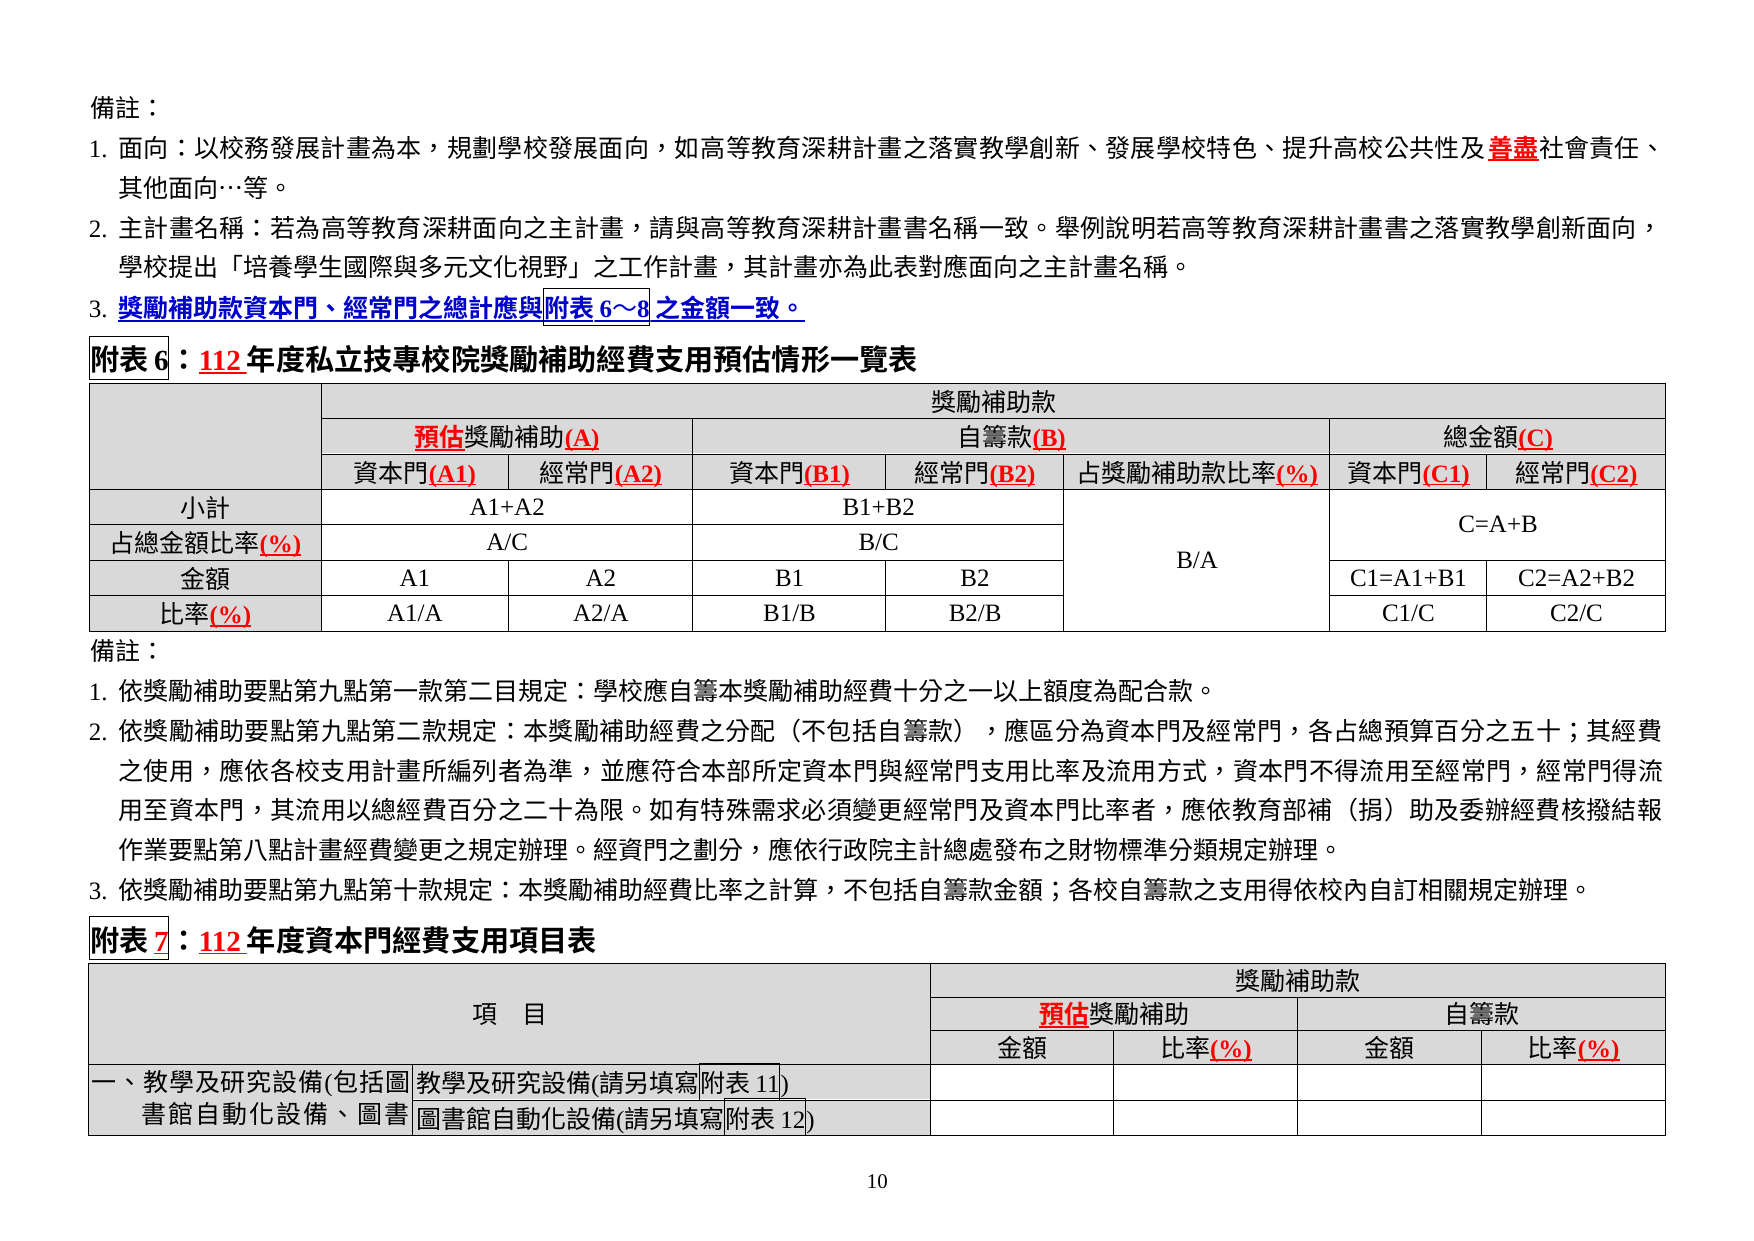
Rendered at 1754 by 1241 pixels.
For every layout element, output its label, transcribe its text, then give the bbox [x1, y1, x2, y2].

table_cell A2 [509, 561, 692, 595]
table_cell 經常門(A2) [509, 455, 692, 489]
table_cell B2/B [886, 596, 1063, 631]
table_cell 圖書館自動化設備(請另填寫附表12) [806, 1101, 930, 1135]
list 依獎勵補助要點第九點第二款規定：本獎勵補助經費之分配（不包括自籌款），應區分為資本門及經常門，各占總預算百分之五十；其經費之使用，應依各校支用計畫所編列者為準，並應符合本部所定資本門與經常門支用比率及流用方式，資本門不得流用至經常門，經常門得流用至資本門，其流用以總經費百分之二十為限。如有特殊需求必須變更經常門及資本門比率者，應依教育部補（捐）助及委辦經費核撥結報作業要點第八點計畫經費變更之規定辦理。經資門之劃分，應依行政院主計總處發布之財物標準分類規定辦理。 [89, 711, 1665, 867]
table_cell 圖書館自動化設備(請另填寫附表12) [725, 1101, 805, 1135]
table_cell 占總金額比率(%) [90, 525, 321, 560]
list 附表6～8 [544, 289, 649, 325]
table_cell B1 [693, 561, 885, 595]
table_cell A1+A2 [322, 490, 692, 524]
table_cell 圖書館自動化設備(請另填寫附表12) [413, 1101, 724, 1135]
list 獎勵補助款資本門、經常門之總計應與 [89, 288, 543, 326]
table_cell [931, 1101, 1113, 1135]
table_cell B/C [693, 525, 1063, 560]
table_cell 經常門(C2) [1487, 455, 1665, 489]
table_header [90, 384, 321, 489]
table_cell 預估獎勵補助 [931, 998, 1297, 1030]
table_cell B1/B [693, 596, 885, 631]
table_cell A/C [322, 525, 692, 560]
table_header 項 目 [89, 964, 930, 1064]
table_cell A1/A [322, 596, 508, 631]
list 主計畫名稱：若為高等教育深耕面向之主計畫，請與高等教育深耕計畫書名稱一致。舉例說明若高等教育深耕計畫書之落實教學創新面向，學校提出「培養學生國際與多元文化視野」之工作計畫，其計畫亦為此表對應面向之主計畫名稱。 [89, 208, 1665, 284]
table_cell 比率(%) [1482, 1031, 1665, 1064]
table_cell [1114, 1065, 1297, 1099]
list 依獎勵補助要點第九點第一款第二目規定：學校應自籌本獎勵補助經費十分之一以上額度為配合款。 [89, 671, 1665, 708]
table_cell 自籌款 [1298, 998, 1665, 1030]
table_cell 占獎勵補助款比率(%) [1064, 455, 1329, 489]
text 附表6：112年度私立技專校院獎勵補助經費支用預估情形一覽表 [169, 342, 1665, 378]
table_cell 教學及研究設備(請另填寫附表11) [413, 1065, 699, 1099]
list 之金額一致。 [650, 288, 1665, 326]
text 附表6：112年度私立技專校院獎勵補助經費支用預估情形一覽表 [90, 342, 168, 378]
table_header 獎勵補助款 [931, 964, 1665, 997]
table_cell B/A [1064, 490, 1329, 631]
text 附表7：112年度資本門經費支用項目表 [169, 923, 1665, 958]
list 面向：以校務發展計畫為本，規劃學校發展面向，如高等教育深耕計畫之落實教學創新、發展學校特色、提升高校公共性及善盡社會責任、其他面向…等。 [89, 128, 1665, 204]
table_cell 資本門(A1) [322, 455, 508, 489]
table_cell C1/C [1330, 596, 1486, 631]
table_cell 教學及研究設備(請另填寫附表11) [700, 1065, 779, 1099]
text 備註： [90, 89, 1665, 125]
table_cell C2=A2+B2 [1487, 561, 1665, 595]
table_cell 預估獎勵補助(A) [322, 419, 692, 453]
list 依獎勵補助要點第九點第十款規定：本獎勵補助經費比率之計算，不包括自籌款金額；各校自籌款之支用得依校內自訂相關規定辦理。 [89, 870, 1665, 907]
table_cell [1482, 1101, 1665, 1135]
table_cell B2 [886, 561, 1063, 595]
table_cell 金額 [90, 561, 321, 595]
table_cell 一、教學及研究設備(包括圖書館自動化設備、圖書期刊、教學媒體等) [89, 1065, 412, 1135]
table_cell C2/C [1487, 596, 1665, 631]
table_cell 金額 [1298, 1031, 1481, 1064]
table_cell C1=A1+B1 [1330, 561, 1486, 595]
table_cell B1+B2 [693, 490, 1063, 524]
table_cell A1 [322, 561, 508, 595]
table_cell 小計 [90, 490, 321, 524]
table_cell [1298, 1065, 1481, 1099]
table_cell 總金額(C) [1330, 419, 1665, 453]
table_cell [1114, 1101, 1297, 1135]
table_cell 比率(%) [1114, 1031, 1297, 1064]
table_cell 金額 [931, 1031, 1113, 1064]
table_cell 資本門(B1) [693, 455, 885, 489]
table_cell 自籌款(B) [693, 419, 1329, 453]
table_cell 經常門(B2) [886, 455, 1063, 489]
text 備註： [90, 632, 1665, 668]
table_cell [1482, 1065, 1665, 1099]
table_header 獎勵補助款 [322, 384, 1665, 418]
table_cell 比率(%) [90, 596, 321, 631]
table_cell 資本門(C1) [1330, 455, 1486, 489]
text 附表7：112年度資本門經費支用項目表 [90, 923, 168, 958]
table_cell 教學及研究設備(請另填寫附表11) [780, 1065, 930, 1099]
table_cell [931, 1065, 1113, 1099]
table_cell [1298, 1101, 1481, 1135]
table_cell A2/A [509, 596, 692, 631]
table_cell C=A+B [1330, 490, 1665, 560]
